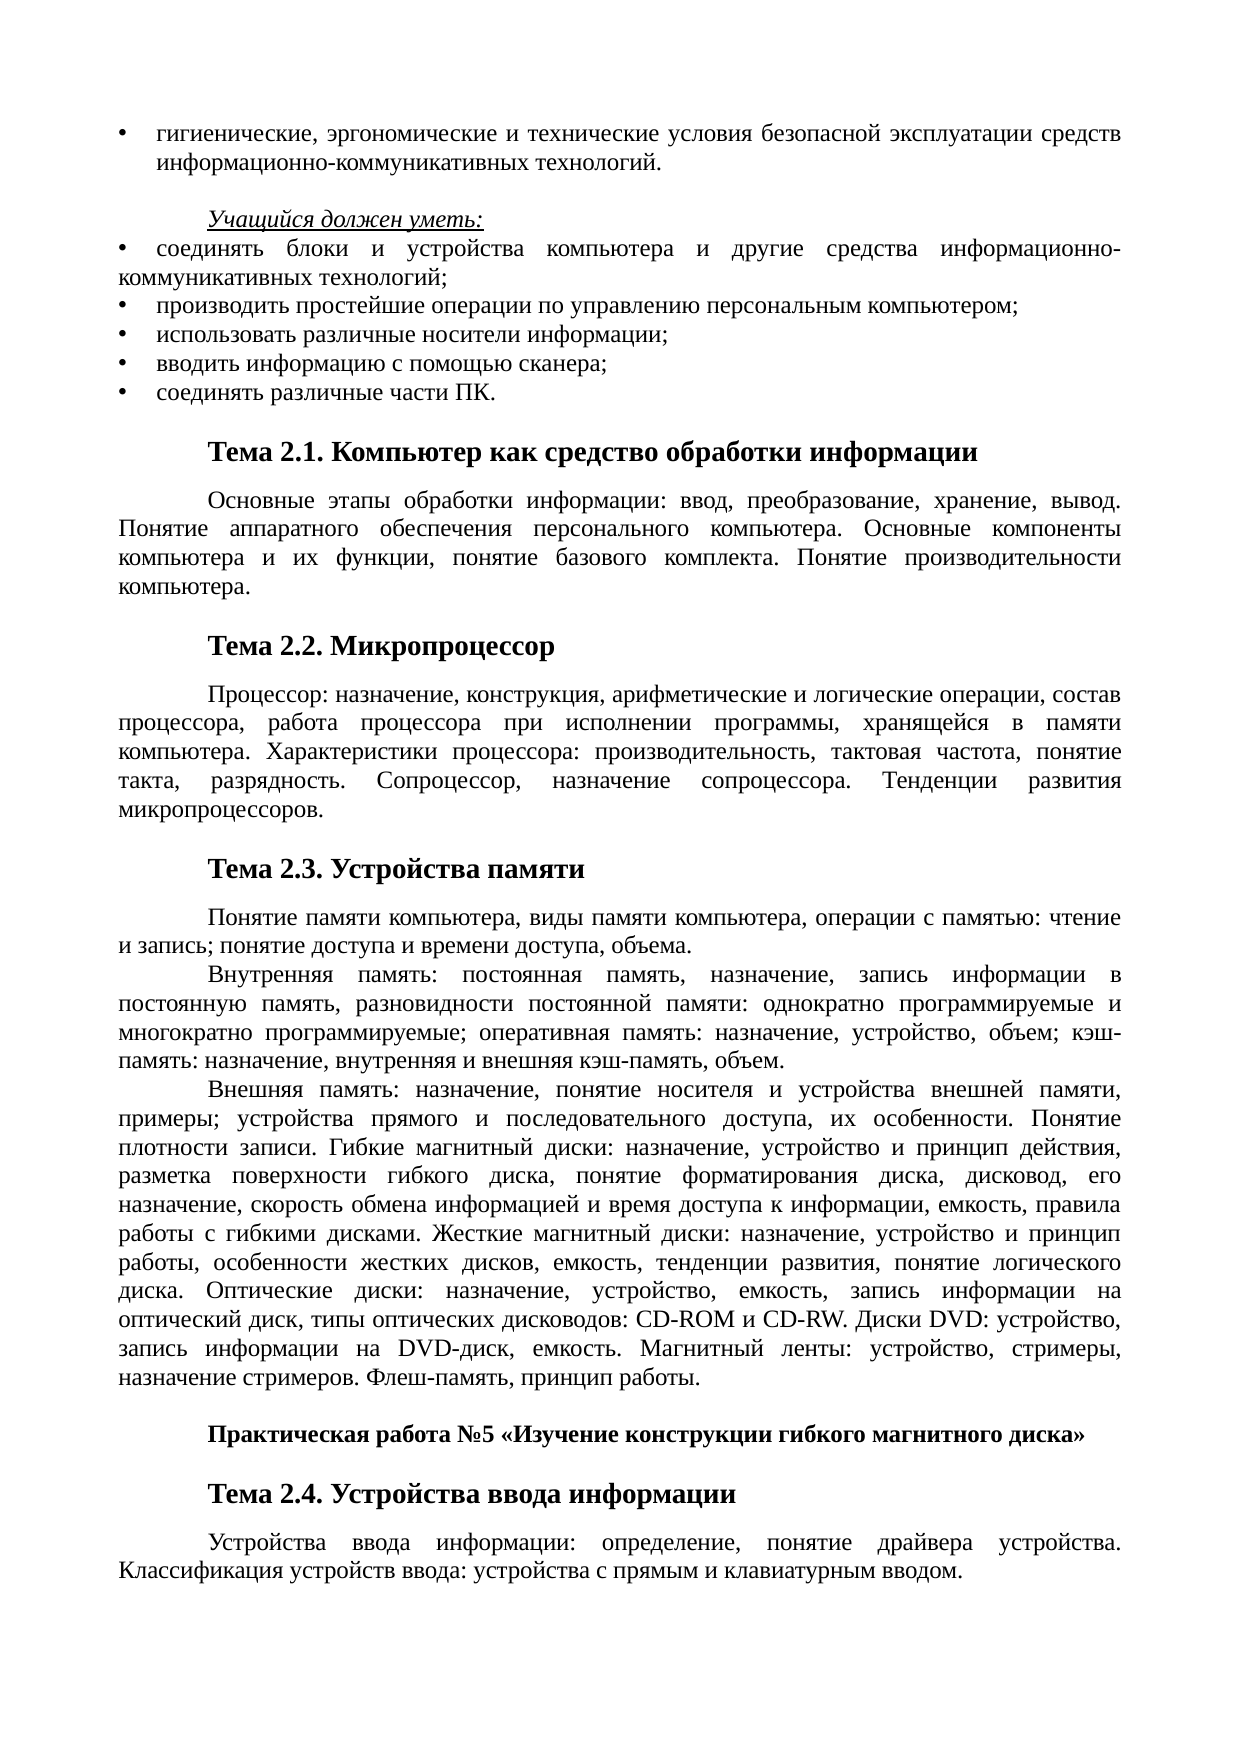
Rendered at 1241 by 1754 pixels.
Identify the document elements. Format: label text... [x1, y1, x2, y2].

list вводить информацию с помощью сканера; [118, 348, 1122, 377]
text Устройства ввода информации: определение, понятие драйвера устройства. Классификация устройств ввода: устройства с прямым и клавиатурным вводом. [118, 1527, 1122, 1584]
text Тема 2.4. Устройства ввода информации [118, 1477, 1122, 1510]
text Тема 2.3. Устройства памяти [118, 851, 1122, 885]
text Процессор: назначение, конструкция, арифметические и логические операции, состав процессора, работа процессора при исполнении программы, хранящейся в памяти компьютера. Характеристики процессора: производительность, тактовая частота, понятие такта, разрядность. Сопроцессор, назначение сопроцессора. Тенденции развития микропроцессоров. [118, 679, 1122, 822]
text Внешняя память: назначение, понятие носителя и устройства внешней памяти, примеры; устройства прямого и последовательного доступа, их особенности. Понятие плотности записи. Гибкие магнитный диски: назначение, устройство и принцип действия, разметка поверхности гибкого диска, понятие форматирования диска, дисковод, его назначение, скорость обмена информацией и время доступа к информации, емкость, правила работы с гибкими дисками. Жесткие магнитный диски: назначение, устройство и принцип работы, особенности жестких дисков, емкость, тенденции развития, понятие логического диска. Оптические диски: назначение, устройство, емкость, запись информации на оптический диск, типы оптических дисководов: CD-ROM и CD-RW. Диски DVD: устройство, запись информации на DVD-диск, емкость. Магнитный ленты: устройство, стримеры, назначение стримеров. Флеш-память, принцип работы. [118, 1074, 1122, 1390]
list соединять различные части ПК. [118, 377, 1122, 406]
text Практическая работа №5 «Изучение конструкции гибкого магнитного диска» [118, 1419, 1122, 1448]
text Тема 2.2. Микропроцессор [118, 628, 1122, 662]
text Понятие памяти компьютера, виды памяти компьютера, операции с памятью: чтение и запись; понятие доступа и времени доступа, объема. [118, 902, 1122, 959]
list использовать различные носители информации; [118, 319, 1122, 348]
text Тема 2.1. Компьютер как средство обработки информации [118, 434, 1122, 468]
text Основные этапы обработки информации: ввод, преобразование, хранение, вывод. Понятие аппаратного обеспечения персонального компьютера. Основные компоненты компьютера и их функции, понятие базового комплекта. Понятие производительности компьютера. [118, 485, 1122, 600]
text Учащийся должен уметь: [118, 204, 1122, 233]
list гигиенические, эргономические и технические условия безопасной эксплуатации средств информационно-коммуникативных технологий. [118, 118, 1122, 176]
list соединять блоки и устройства компьютера и другие средства информационно-коммуникативных технологий; [118, 233, 1122, 291]
text Внутренняя память: постоянная память, назначение, запись информации в постоянную память, разновидности постоянной памяти: однократно программируемые и многократно программируемые; оперативная память: назначение, устройство, объем; кэш-память: назначение, внутренняя и внешняя кэш-память, объем. [118, 959, 1122, 1074]
list производить простейшие операции по управлению персональным компьютером; [118, 291, 1122, 319]
